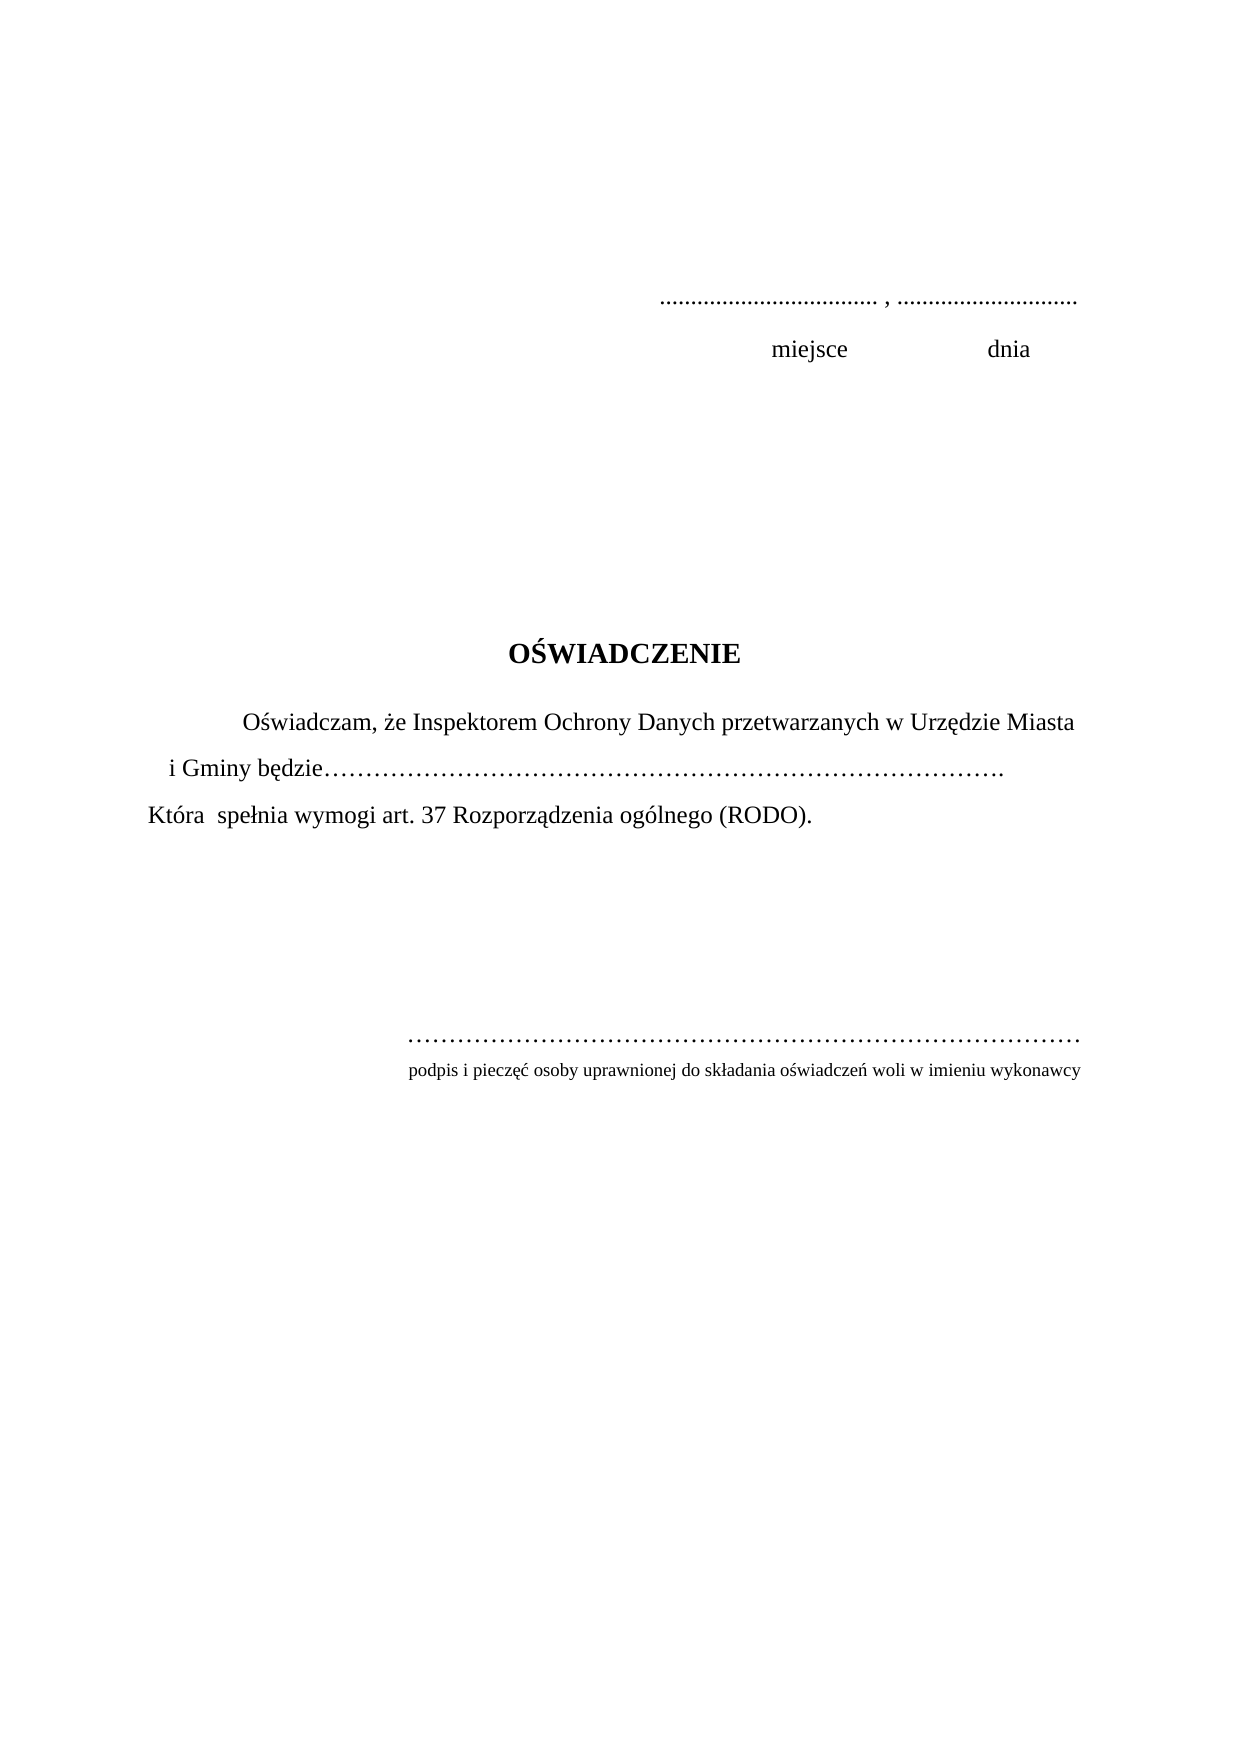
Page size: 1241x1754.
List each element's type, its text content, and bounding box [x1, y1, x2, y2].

text ................................... , ............................. [659, 228, 1087, 310]
text Oświadczam, że Inspektorem Ochrony Danych przetwarzanych w Urzędzie Miasta i Gminy będzie………………………………………………………………………. [169, 707, 1087, 782]
text ……………………………………………………………………… [149, 1019, 1088, 1048]
subtitle OŚWIADCZENIE [164, 636, 1093, 670]
text podpis i pieczęć osoby uprawnionej do składania oświadczeń woli w imieniu wykonawcy [148, 1059, 1086, 1081]
text Która spełnia wymogi art. 37 Rozporządzenia ogólnego (RODO). [148, 800, 1087, 829]
text miejsce dnia [148, 334, 1093, 363]
